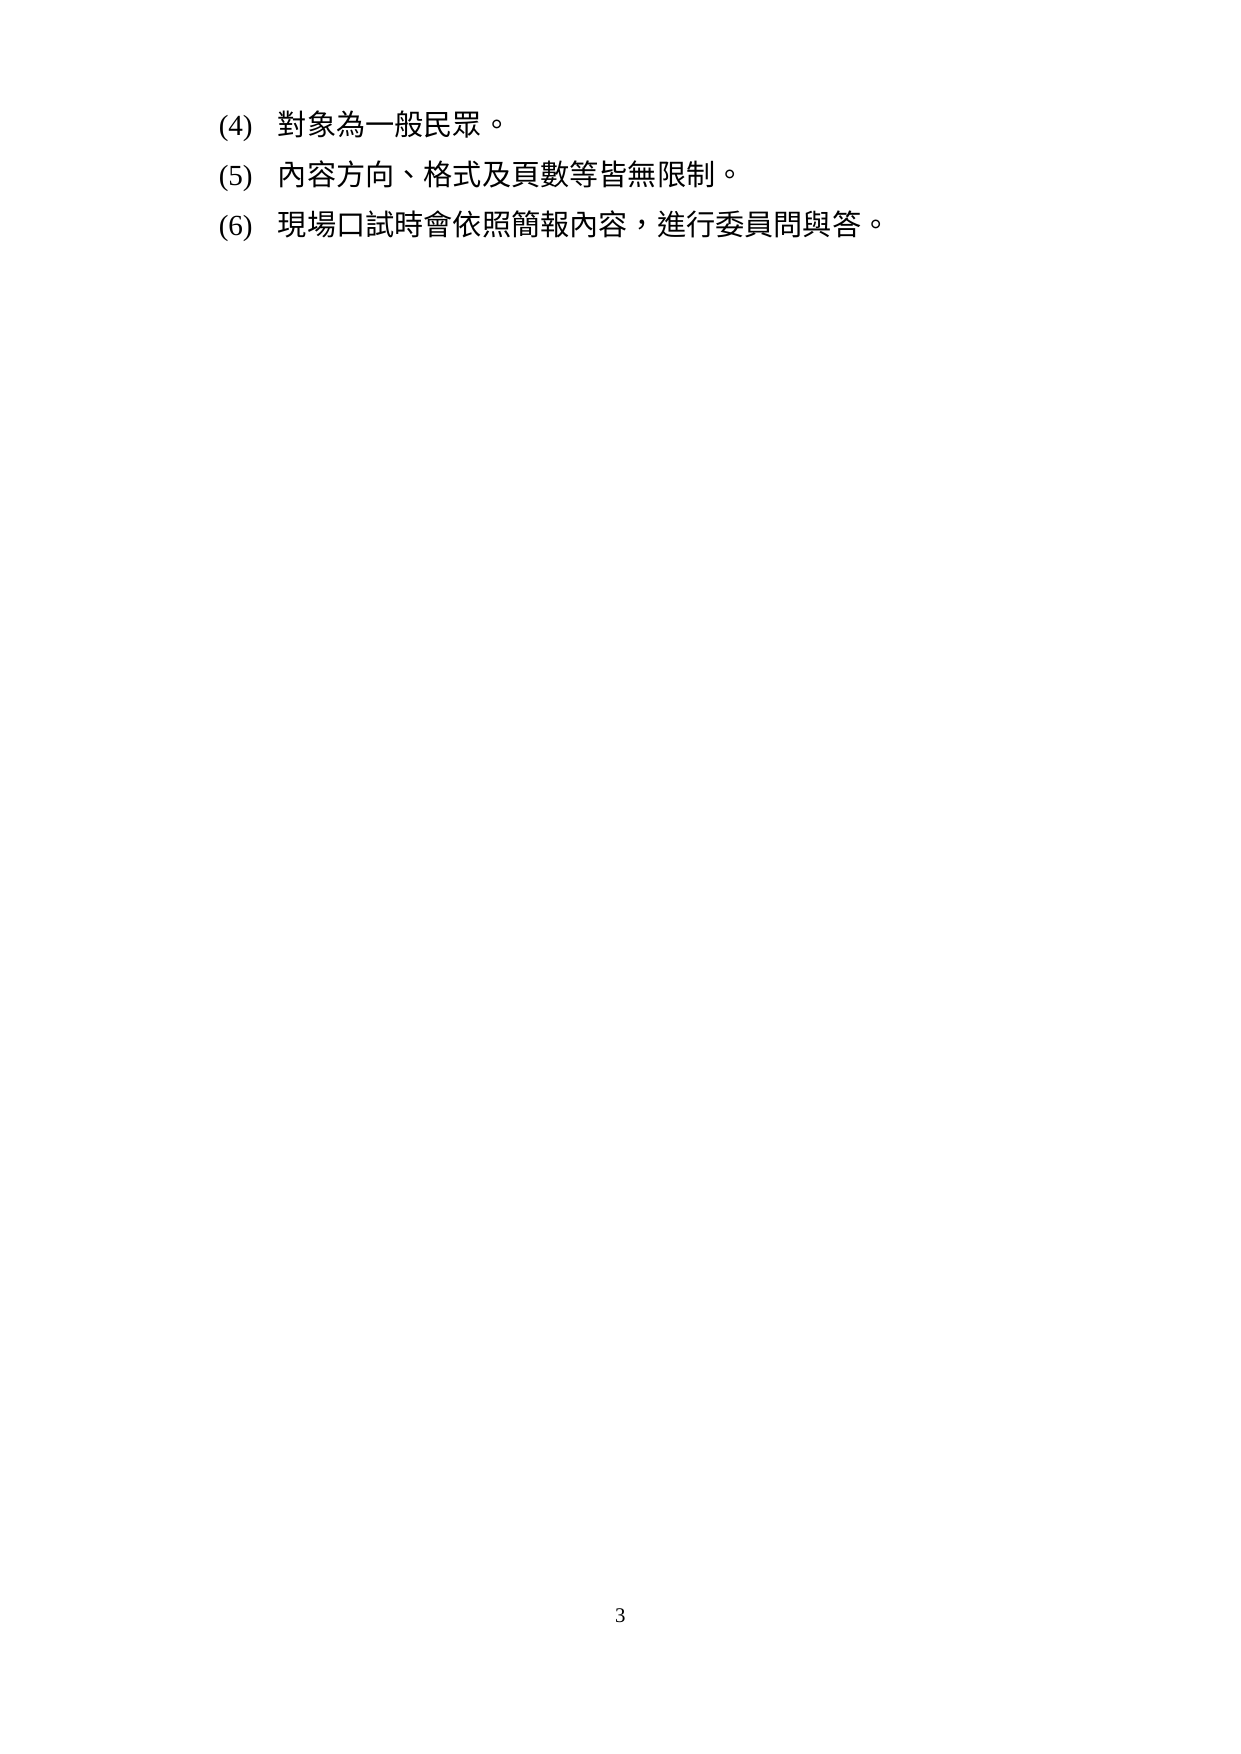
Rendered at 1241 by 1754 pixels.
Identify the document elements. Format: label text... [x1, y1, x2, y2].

list 內容方向、格式及頁數等皆無限制。 [218, 146, 1081, 196]
list 現場口試時會依照簡報內容，進行委員問與答。 [218, 196, 1081, 246]
list 對象為一般民眾。 [218, 96, 1081, 146]
